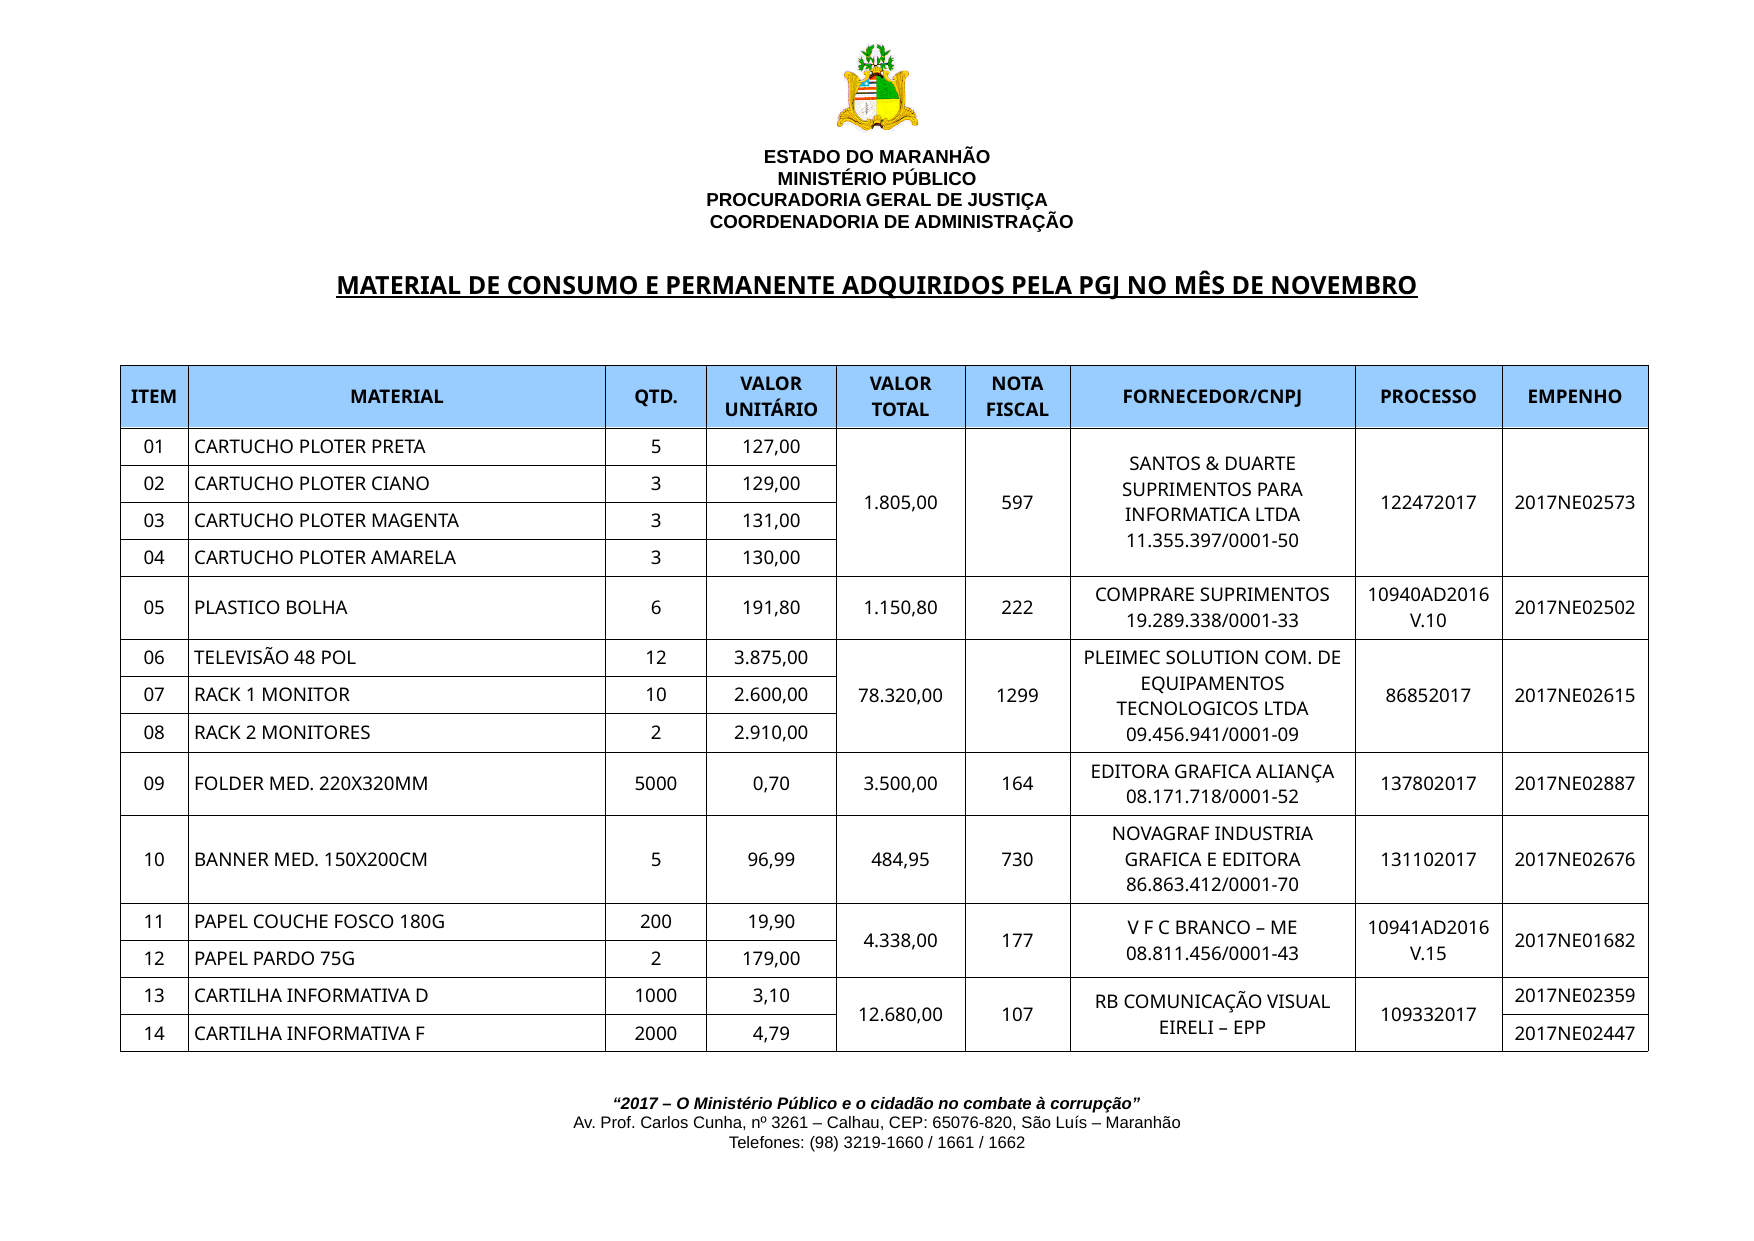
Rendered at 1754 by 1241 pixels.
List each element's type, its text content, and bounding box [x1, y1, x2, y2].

table_cell 191,80 [707, 577, 836, 638]
table_cell 2.910,00 [707, 714, 836, 752]
table_cell 0,70 [707, 753, 836, 815]
table_cell 2017NE02573 [1503, 429, 1648, 576]
table_cell 6 [606, 577, 706, 638]
table_cell 2 [606, 941, 706, 977]
table_cell 02 [121, 466, 188, 502]
table_cell 06 [121, 640, 188, 676]
table_cell 2017NE02676 [1503, 816, 1648, 903]
table_cell CARTILHA INFORMATIVA D [189, 978, 605, 1014]
table_cell CARTUCHO PLOTER AMARELA [189, 540, 605, 576]
table_cell 04 [121, 540, 188, 576]
table_cell 1299 [966, 640, 1070, 752]
table_cell 137802017 [1356, 753, 1502, 815]
table_cell 3,10 [707, 978, 836, 1014]
table_cell 11 [121, 904, 188, 940]
table_cell 164 [966, 753, 1070, 815]
table_cell 08 [121, 714, 188, 752]
table_cell COMPRARE SUPRIMENTOS 19.289.338/0001-33 [1071, 577, 1355, 638]
table_cell 597 [966, 429, 1070, 576]
table_cell 10941AD2016 V.15 [1356, 904, 1502, 977]
table_header EMPENHO [1503, 366, 1648, 427]
table_cell 4.338,00 [837, 904, 965, 977]
table_cell NOVAGRAF INDUSTRIA GRAFICA E EDITORA 86.863.412/0001-70 [1071, 816, 1355, 903]
table_cell 14 [121, 1015, 188, 1051]
table_header MATERIAL [189, 366, 605, 427]
table_cell 3.500,00 [837, 753, 965, 815]
table_cell CARTUCHO PLOTER PRETA [189, 429, 605, 464]
table_cell 129,00 [707, 466, 836, 502]
table_header QTD. [606, 366, 706, 427]
table_cell 12 [606, 640, 706, 676]
table_cell 131,00 [707, 503, 836, 539]
table_cell 2017NE02502 [1503, 577, 1648, 638]
table_cell CARTUCHO PLOTER CIANO [189, 466, 605, 502]
table_cell 3 [606, 503, 706, 539]
table_cell 12.680,00 [837, 978, 965, 1051]
table_cell 07 [121, 677, 188, 713]
table_cell 78.320,00 [837, 640, 965, 752]
table_cell 10940AD2016 V.10 [1356, 577, 1502, 638]
table_cell 12 [121, 941, 188, 977]
table_cell 2 [606, 714, 706, 752]
table_cell 200 [606, 904, 706, 940]
table_cell 131102017 [1356, 816, 1502, 903]
table_cell 3 [606, 540, 706, 576]
table_cell 107 [966, 978, 1070, 1051]
table_cell BANNER MED. 150X200CM [189, 816, 605, 903]
table_cell 10 [606, 677, 706, 713]
table_cell TELEVISÃO 48 POL [189, 640, 605, 676]
table_cell 730 [966, 816, 1070, 903]
table_header PROCESSO [1356, 366, 1502, 427]
table_cell 2.600,00 [707, 677, 836, 713]
table_cell PAPEL PARDO 75G [189, 941, 605, 977]
table_cell CARTUCHO PLOTER MAGENTA [189, 503, 605, 539]
table_cell 2017NE02887 [1503, 753, 1648, 815]
table_header NOTA FISCAL [966, 366, 1070, 427]
table_cell 3 [606, 466, 706, 502]
table_cell 2017NE01682 [1503, 904, 1648, 977]
table_cell 19,90 [707, 904, 836, 940]
table_header FORNECEDOR/CNPJ [1071, 366, 1355, 427]
table_cell 484,95 [837, 816, 965, 903]
table_cell 1000 [606, 978, 706, 1014]
table_cell 127,00 [707, 429, 836, 464]
table_cell 179,00 [707, 941, 836, 977]
table_cell PAPEL COUCHE FOSCO 180G [189, 904, 605, 940]
table_cell RACK 1 MONITOR [189, 677, 605, 713]
table_cell 05 [121, 577, 188, 638]
table_cell 2000 [606, 1015, 706, 1051]
table_cell CARTILHA INFORMATIVA F [189, 1015, 605, 1051]
table_cell 5000 [606, 753, 706, 815]
table_cell 1.805,00 [837, 429, 965, 576]
table_cell 13 [121, 978, 188, 1014]
table_cell 130,00 [707, 540, 836, 576]
table_cell 01 [121, 429, 188, 464]
table_header ITEM [121, 366, 188, 427]
table_cell 2017NE02359 [1503, 978, 1648, 1014]
table_header VALOR TOTAL [837, 366, 965, 427]
table_cell RB COMUNICAÇÃO VISUAL EIRELI – EPP 27.232.288/0001-86 [1071, 978, 1355, 1051]
table_cell 03 [121, 503, 188, 539]
table_cell 09 [121, 753, 188, 815]
table_cell 1.150,80 [837, 577, 965, 638]
table_cell SANTOS & DUARTE SUPRIMENTOS PARA INFORMATICA LTDA 11.355.397/0001-50 [1071, 429, 1355, 576]
table_cell 222 [966, 577, 1070, 638]
table_header VALOR UNITÁRIO [707, 366, 836, 427]
table_cell 109332017 [1356, 978, 1502, 1051]
table_cell 86852017 [1356, 640, 1502, 752]
table_cell PLASTICO BOLHA [189, 577, 605, 638]
table_cell 5 [606, 429, 706, 464]
table_cell 177 [966, 904, 1070, 977]
table_cell EDITORA GRAFICA ALIANÇA 08.171.718/0001-52 [1071, 753, 1355, 815]
table_cell RACK 2 MONITORES [189, 714, 605, 752]
table_cell 2017NE02447 [1503, 1015, 1648, 1051]
table_cell 5 [606, 816, 706, 903]
table_cell V F C BRANCO – ME 08.811.456/0001-43 [1071, 904, 1355, 977]
table_cell 10 [121, 816, 188, 903]
table_cell 96,99 [707, 816, 836, 903]
table_cell 122472017 [1356, 429, 1502, 576]
table_cell 2017NE02615 [1503, 640, 1648, 752]
table_cell FOLDER MED. 220X320MM [189, 753, 605, 815]
table_cell 3.875,00 [707, 640, 836, 676]
table_cell PLEIMEC SOLUTION COM. DE EQUIPAMENTOS TECNOLOGICOS LTDA 09.456.941/0001-09 [1071, 640, 1355, 752]
table_cell 4,79 [707, 1015, 836, 1051]
